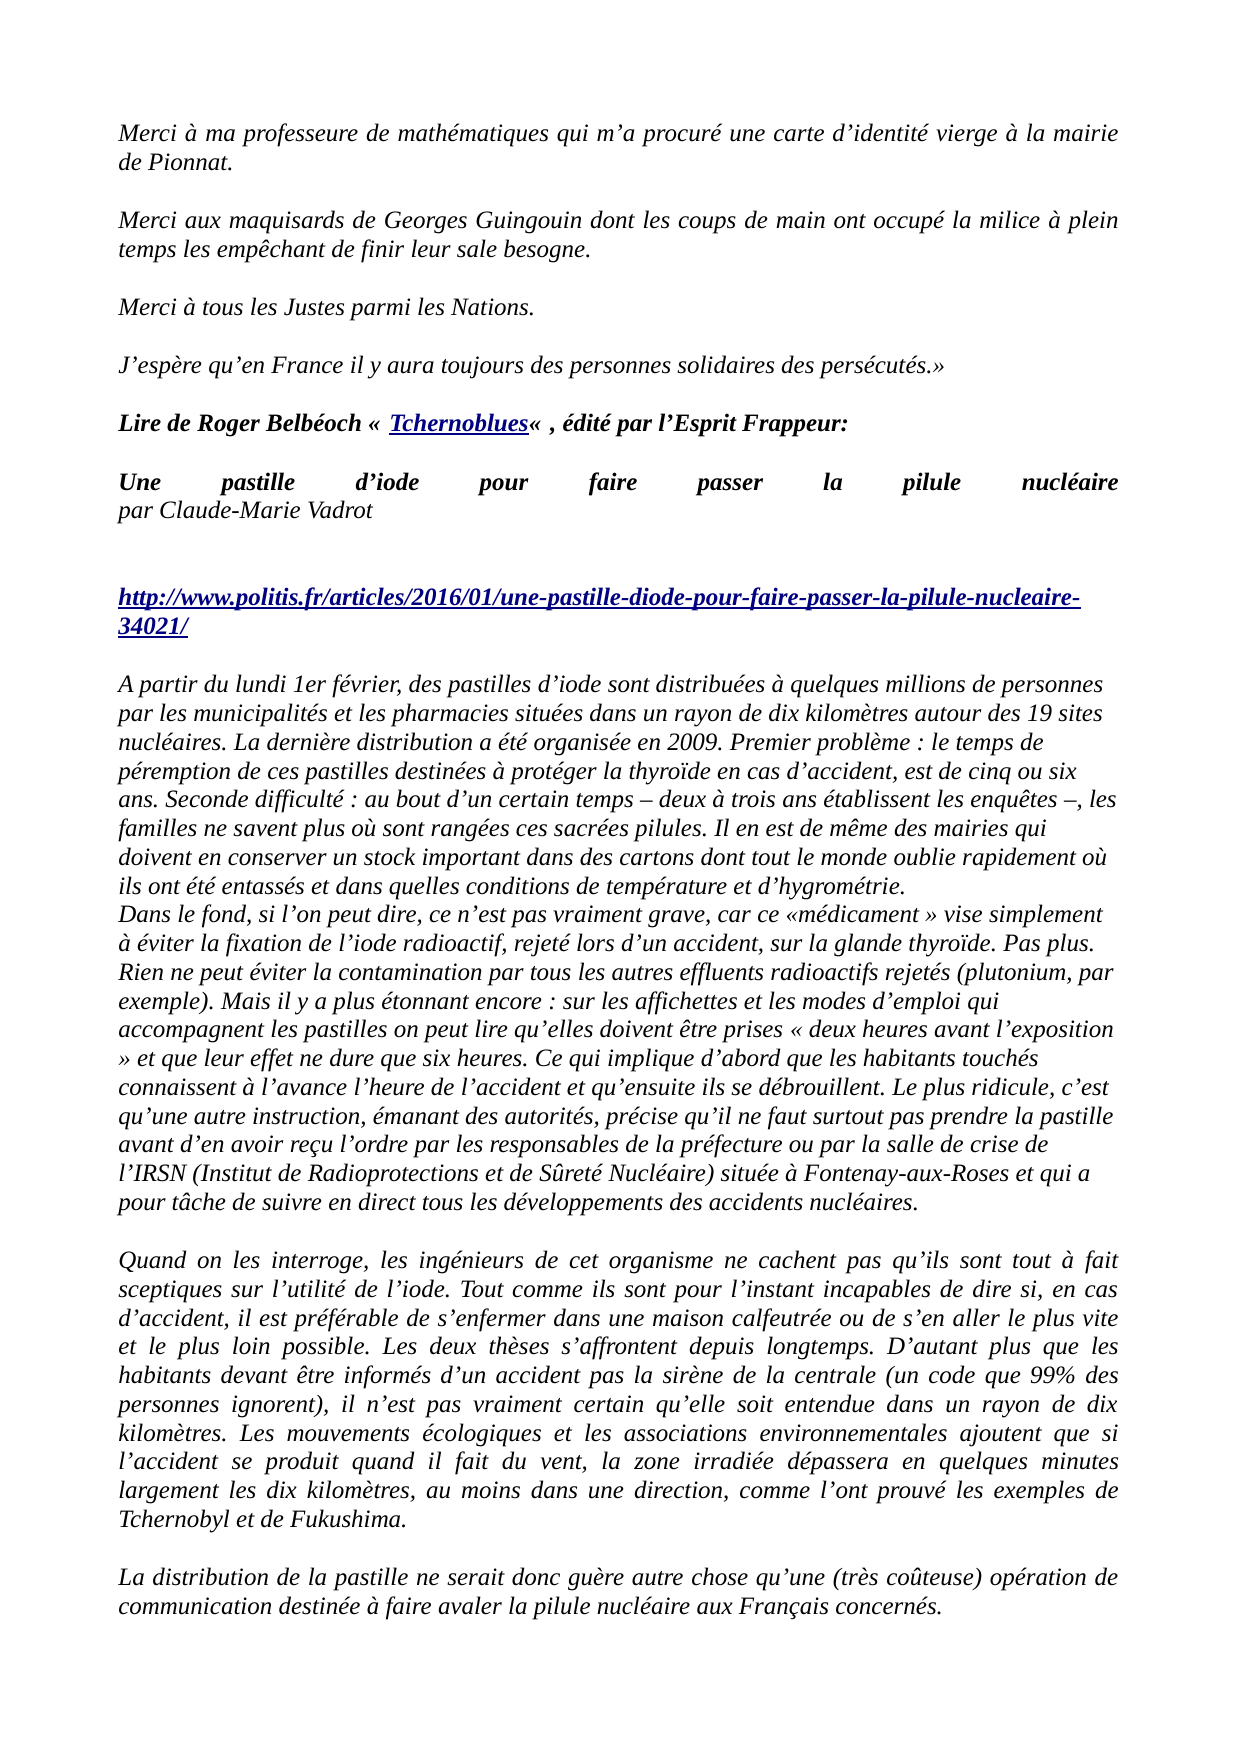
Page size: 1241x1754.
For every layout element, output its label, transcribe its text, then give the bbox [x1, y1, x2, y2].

text Merci à tous les Justes parmi les Nations. [118, 292, 1122, 321]
text http://www.politis.fr/articles/2016/01/une-pastille-diode-pour-faire-passer-la-pilule-nucleaire-34021/ [118, 554, 1122, 640]
text Quand on les interroge, les ingénieurs de cet organisme ne cachent pas qu’ils sont tout à fait sceptiques sur l’utilité de l’iode. Tout comme ils sont pour l’instant incapables de dire si, en cas d’accident, il est préférable de s’enfermer dans une maison calfeutrée ou de s’en aller le plus vite et le plus loin possible. Les deux thèses s’affrontent depuis longtemps. D’autant plus que les habitants devant être informés d’un accident pas la sirène de la centrale (un code que 99% des personnes ignorent), il n’est pas vraiment certain qu’elle soit entendue dans un rayon de dix kilomètres. Les mouvements écologiques et les associations environnementales ajoutent que si l’accident se produit quand il fait du vent, la zone irradiée dépassera en quelques minutes largement les dix kilomètres, au moins dans une direction, comme l’ont prouvé les exemples de Tchernobyl et de Fukushima. [118, 1245, 1122, 1533]
text J’espère qu’en France il y aura toujours des personnes solidaires des persécutés.» [118, 350, 1122, 379]
text A partir du lundi 1er février, des pastilles d’iode sont distribuées à quelques millions de personnes par les municipalités et les pharmacies situées dans un rayon de dix kilomètres autour des 19 sites nucléaires. La dernière distribution a été organisée en 2009. Premier problème : le temps de péremption de ces pastilles destinées à protéger la thyroïde en cas d’accident, est de cinq ou six ans. Seconde difficulté : au bout d’un certain temps – deux à trois ans établissent les enquêtes –, les familles ne savent plus où sont rangées ces sacrées pilules. Il en est de même des mairies qui doivent en conserver un stock important dans des cartons dont tout le monde oublie rapidement où ils ont été entassés et dans quelles conditions de température et d’hygrométrie. Dans le fond, si l’on peut dire, ce n’est pas vraiment grave, car ce «médicament » vise simplement à éviter la fixation de l’iode radioactif, rejeté lors d’un accident, sur la glande thyroïde. Pas plus. Rien ne peut éviter la contamination par tous les autres effluents radioactifs rejetés (plutonium, par exemple). Mais il y a plus étonnant encore : sur les affichettes et les modes d’emploi qui accompagnent les pastilles on peut lire qu’elles doivent être prises « deux heures avant l’exposition » et que leur effet ne dure que six heures. Ce qui implique d’abord que les habitants touchés connaissent à l’avance l’heure de l’accident et qu’ensuite ils se débrouillent. Le plus ridicule, c’est qu’une autre instruction, émanant des autorités, précise qu’il ne faut surtout pas prendre la pastille avant d’en avoir reçu l’ordre par les responsables de la préfecture ou par la salle de crise de l’IRSN (Institut de Radioprotections et de Sûreté Nucléaire) située à Fontenay-aux-Roses et qui a pour tâche de suivre en direct tous les développements des accidents nucléaires. [118, 669, 1122, 1216]
text Lire de Roger Belbéoch « Tchernoblues« , édité par l’Esprit Frappeur: [118, 408, 1122, 437]
text Merci aux maquisards de Georges Guingouin dont les coups de main ont occupé la milice à plein temps les empêchant de finir leur sale besogne. [118, 205, 1122, 263]
text Une pastille d’iode pour faire passer la pilule nucléaire par Claude-Marie Vadrot [118, 467, 1122, 524]
text La distribution de la pastille ne serait donc guère autre chose qu’une (très coûteuse) opération de communication destinée à faire avaler la pilule nucléaire aux Français concernés. [118, 1562, 1122, 1620]
text Merci à ma professeure de mathématiques qui m’a procuré une carte d’identité vierge à la mairie de Pionnat. [118, 118, 1122, 176]
